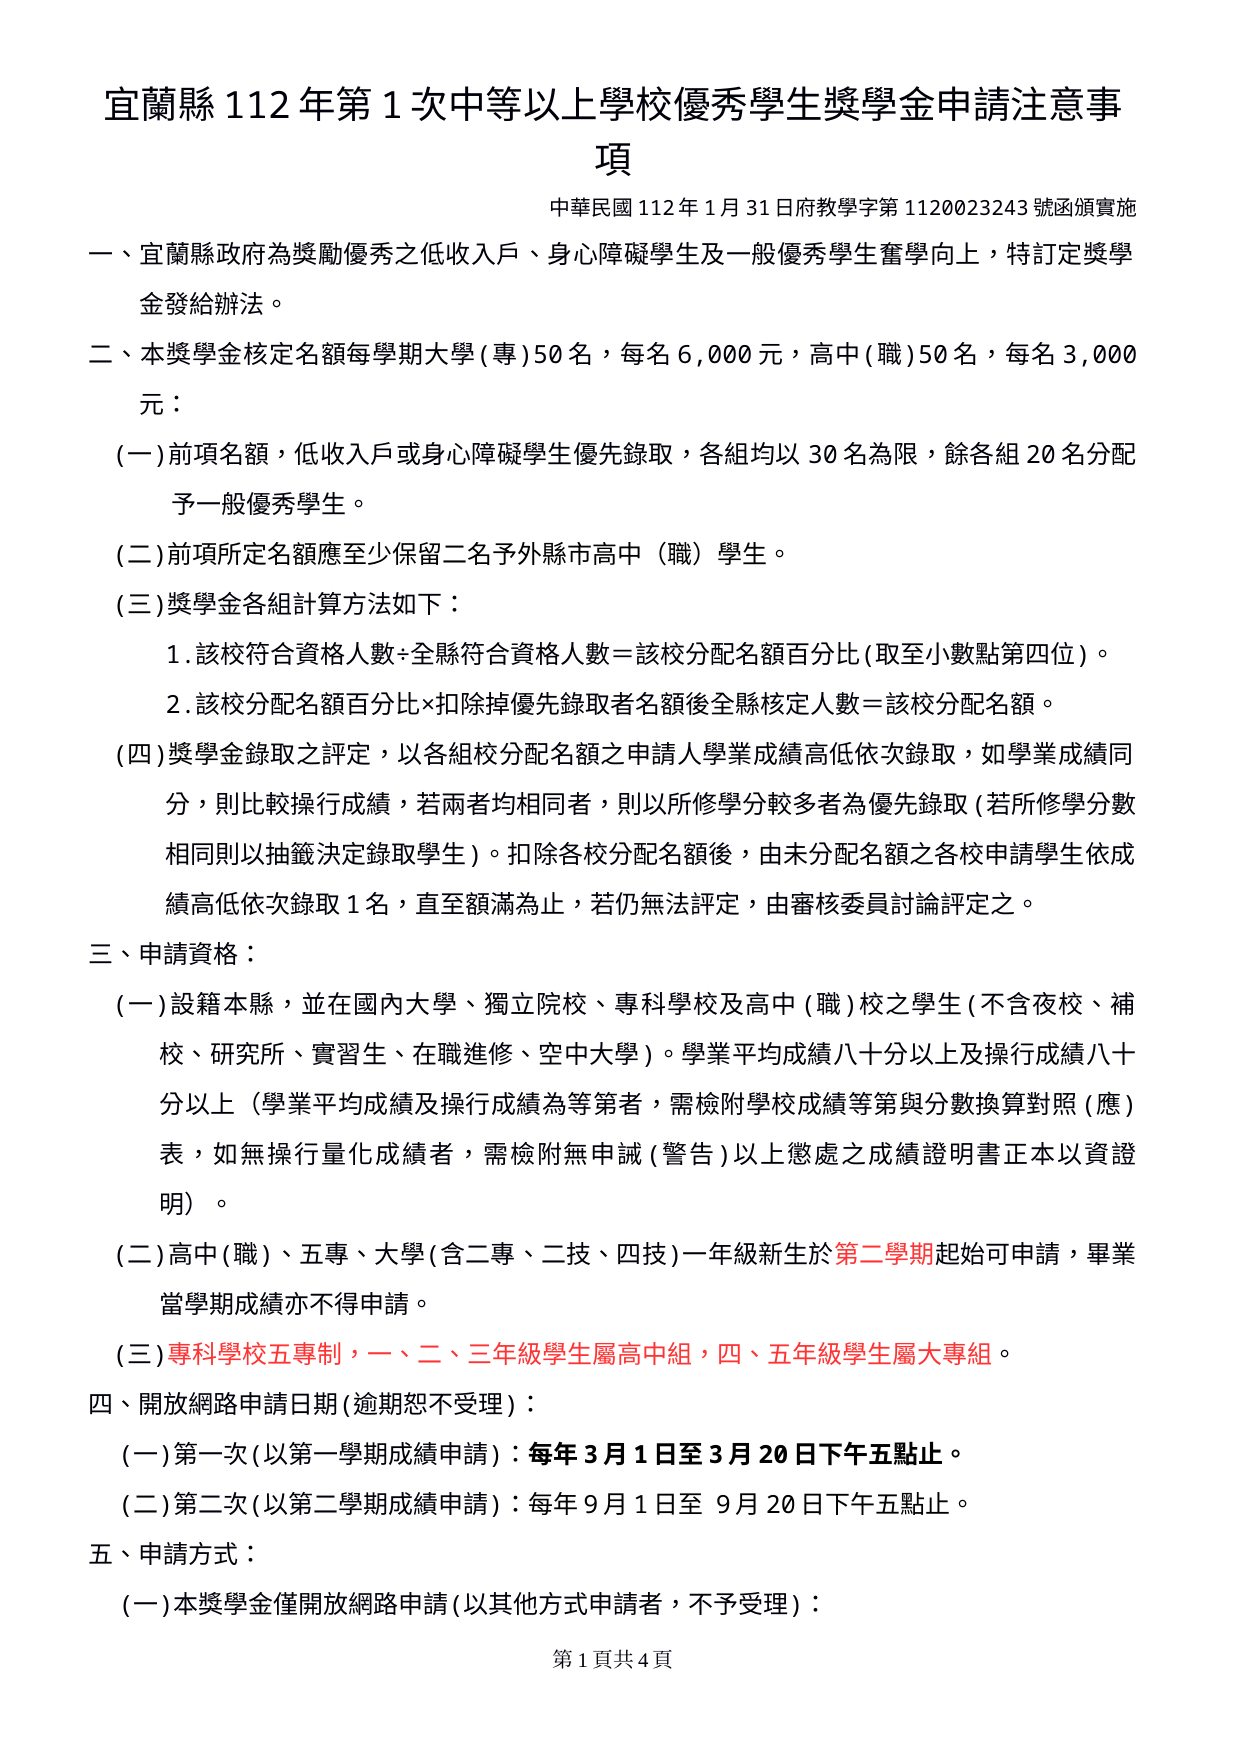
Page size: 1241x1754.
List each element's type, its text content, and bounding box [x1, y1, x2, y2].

text (一)前項名額，低收入戶或身心障礙學生優先錄取，各組均以30名為限，餘各組20名分配予一般優秀學生。 [112, 423, 1137, 523]
text (二)第二次(以第二學期成績申請)：每年9月1日至 9月20日下午五點止。 [118, 1473, 1137, 1523]
text 五、申請方式： [89, 1523, 1137, 1573]
text 四、開放網路申請日期(逾期恕不受理)： [89, 1373, 1137, 1423]
text (三)專科學校五專制，一、二、三年級學生屬高中組，四、五年級學生屬大專組。 [112, 1323, 1137, 1373]
text (四)獎學金錄取之評定，以各組校分配名額之申請人學業成績高低依次錄取，如學業成績同分，則比較操行成績，若兩者均相同者，則以所修學分較多者為優先錄取(若所修學分數相同則以抽籤決定錄取學生)。扣除各校分配名額後，由未分配名額之各校申請學生依成績高低依次錄取1名，直至額滿為止，若仍無法評定，由審核委員討論評定之。 [112, 723, 1137, 923]
text 1.該校符合資格人數÷全縣符合資格人數＝該校分配名額百分比(取至小數點第四位)。 [165, 623, 1137, 673]
text (二)高中(職)、五專、大學(含二專、二技、四技)一年級新生於第二學期起始可申請，畢業當學期成績亦不得申請。 [112, 1223, 1137, 1323]
text (一)設籍本縣，並在國內大學、獨立院校、專科學校及高中(職)校之學生(不含夜校、補校、研究所、實習生、在職進修、空中大學)。學業平均成績八十分以上及操行成績八十分以上（學業平均成績及操行成績為等第者，需檢附學校成績等第與分數換算對照(應)表，如無操行量化成績者，需檢附無申誡(警告)以上懲處之成績證明書正本以資證明）。 [112, 973, 1137, 1223]
text 2.該校分配名額百分比×扣除掉優先錄取者名額後全縣核定人數＝該校分配名額。 [165, 673, 1137, 723]
text 宜蘭縣112年第1次中等以上學校優秀學生獎學金申請注意事項 [89, 75, 1137, 184]
text (二)前項所定名額應至少保留二名予外縣市高中（職）學生。 [112, 523, 1137, 573]
text 一、宜蘭縣政府為獎勵優秀之低收入戶、身心障礙學生及一般優秀學生奮學向上，特訂定獎學金發給辦法。 [89, 223, 1137, 323]
text (一)第一次(以第一學期成績申請)：每年3月1日至3月20日下午五點止。 [118, 1423, 1137, 1473]
text (一)本獎學金僅開放網路申請(以其他方式申請者，不予受理)： [118, 1573, 1137, 1623]
text (三)獎學金各組計算方法如下： [112, 573, 1137, 623]
text 二、本獎學金核定名額每學期大學(專)50名，每名6,000元，高中(職)50名，每名3,000元： [89, 323, 1137, 423]
text 三、申請資格： [89, 923, 1137, 973]
text 中華民國112年1月31日府教學字第1120023243號函頒實施 [89, 184, 1137, 223]
